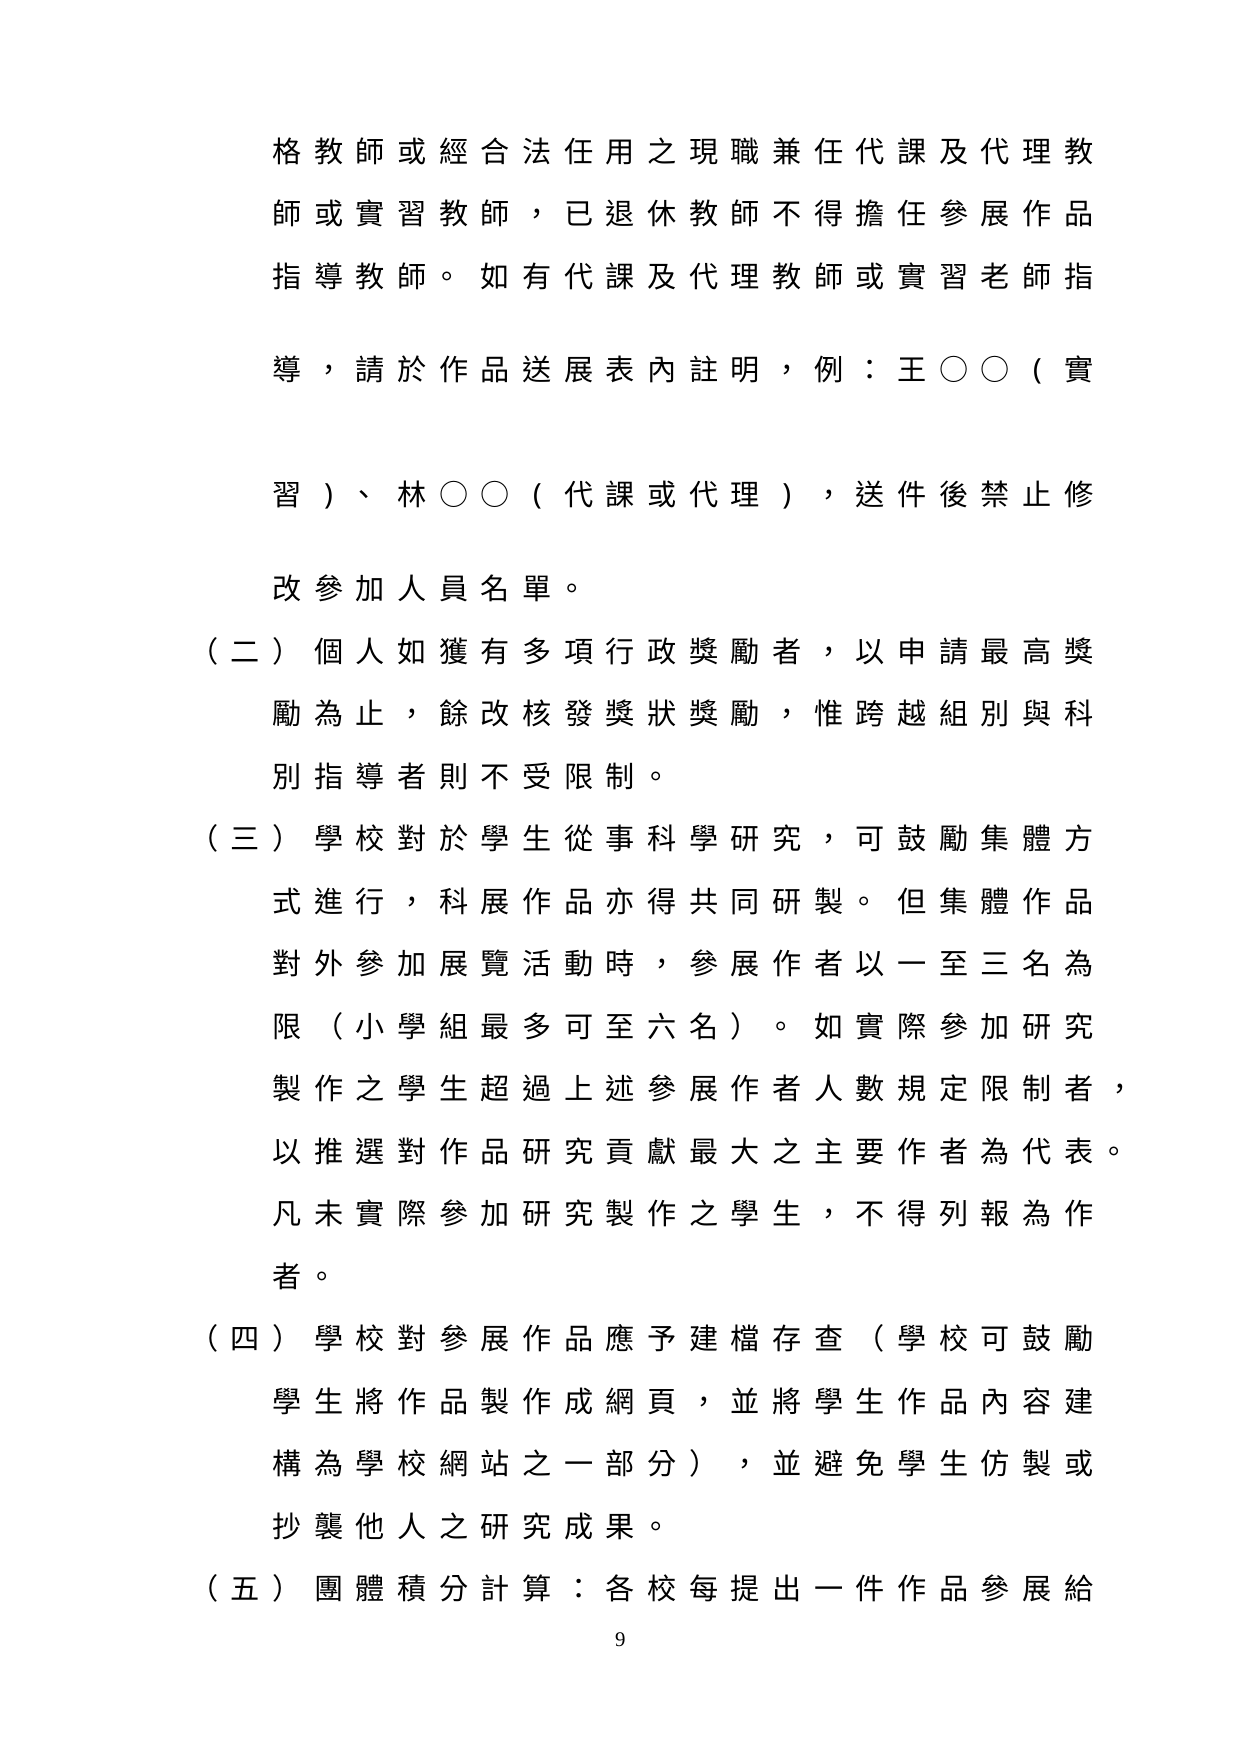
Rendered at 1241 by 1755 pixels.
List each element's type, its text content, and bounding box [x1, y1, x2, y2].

text 格教師或經合法任用之現職兼任代課及代理教師或實習教師，已退休教師不得擔任參展作品指導教師。如有代課及代理教師或實習老師指導，請於作品送展表內註明，例：王○○(實習)、林○○(代課或代理)，送件後禁止修改參加人員名單。 [170, 108, 1099, 608]
text （四）學校對參展作品應予建檔存查（學校可鼓勵學生將作品製作成網頁，並將學生作品內容建構為學校網站之一部分），並避免學生仿製或抄襲他人之研究成果。 [141, 1295, 1099, 1545]
text （三）學校對於學生從事科學研究，可鼓勵集體方式進行，科展作品亦得共同研製。但集體作品對外參加展覽活動時，參展作者以一至三名為限（小學組最多可至六名）。如實際參加研究製作之學生超過上述參展作者人數規定限制者，以推選對作品研究貢獻最大之主要作者為代表。凡未實際參加研究製作之學生，不得列報為作者。 [141, 795, 1099, 1295]
text （二）個人如獲有多項行政獎勵者，以申請最高獎勵為止，餘改核發獎狀獎勵，惟跨越組別與科別指導者則不受限制。 [170, 608, 1099, 795]
text （五）團體積分計算：各校每提出一件作品參展給予基本分數一分；獲佳作之作品每件加計二分，甲等之作品每件加計四分，優等之作品每件加計六分，特優之作品每件加計九分。若同組學校之積分相同時，則依獲特優作品件數多寡決定名次；如仍相同，則依獲優等作品件數多寡決定名次，依此類推。 [141, 1545, 1099, 1608]
